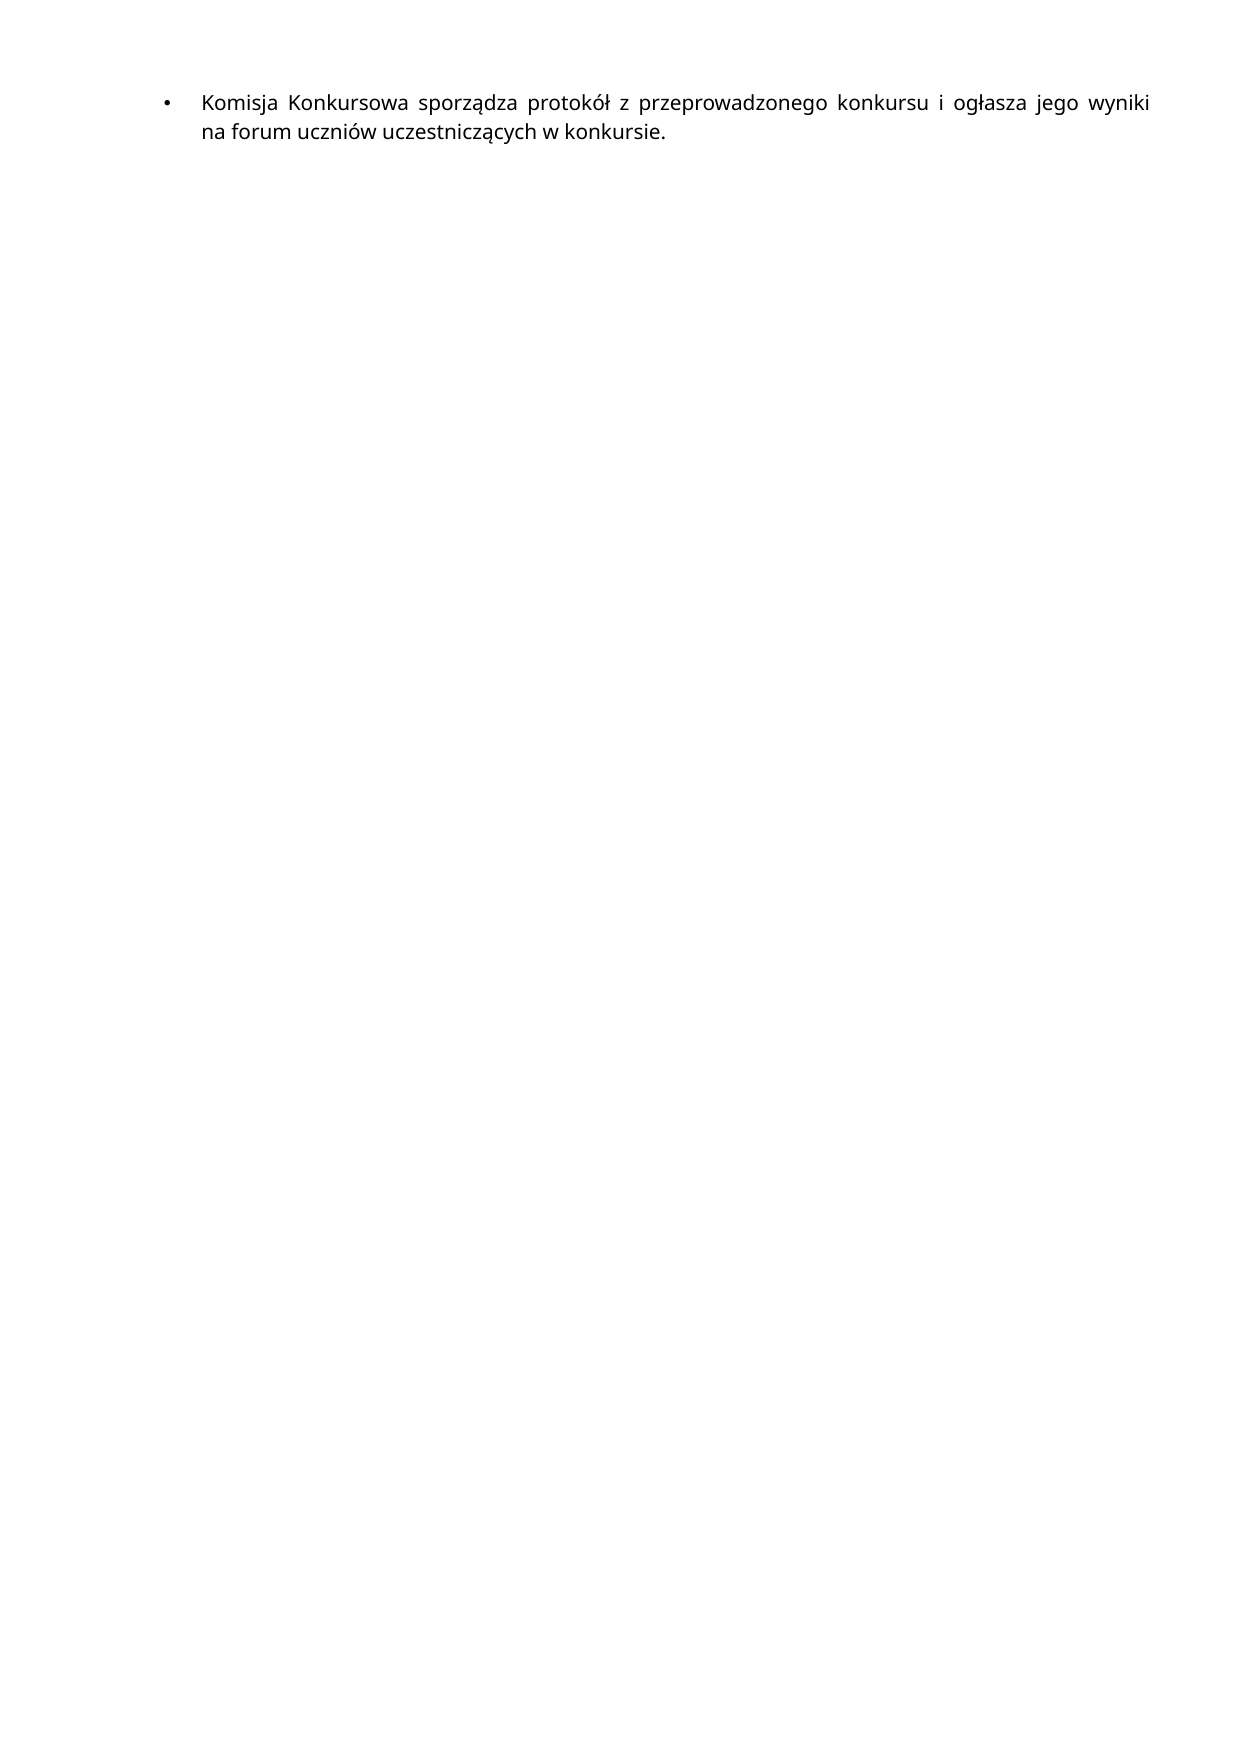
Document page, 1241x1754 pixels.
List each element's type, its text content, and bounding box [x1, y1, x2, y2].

list Komisja Konkursowa sporządza protokół z przeprowadzonego konkursu i ogłasza jego wyniki na forum uczniów uczestniczących w konkursie. [163, 88, 1152, 145]
